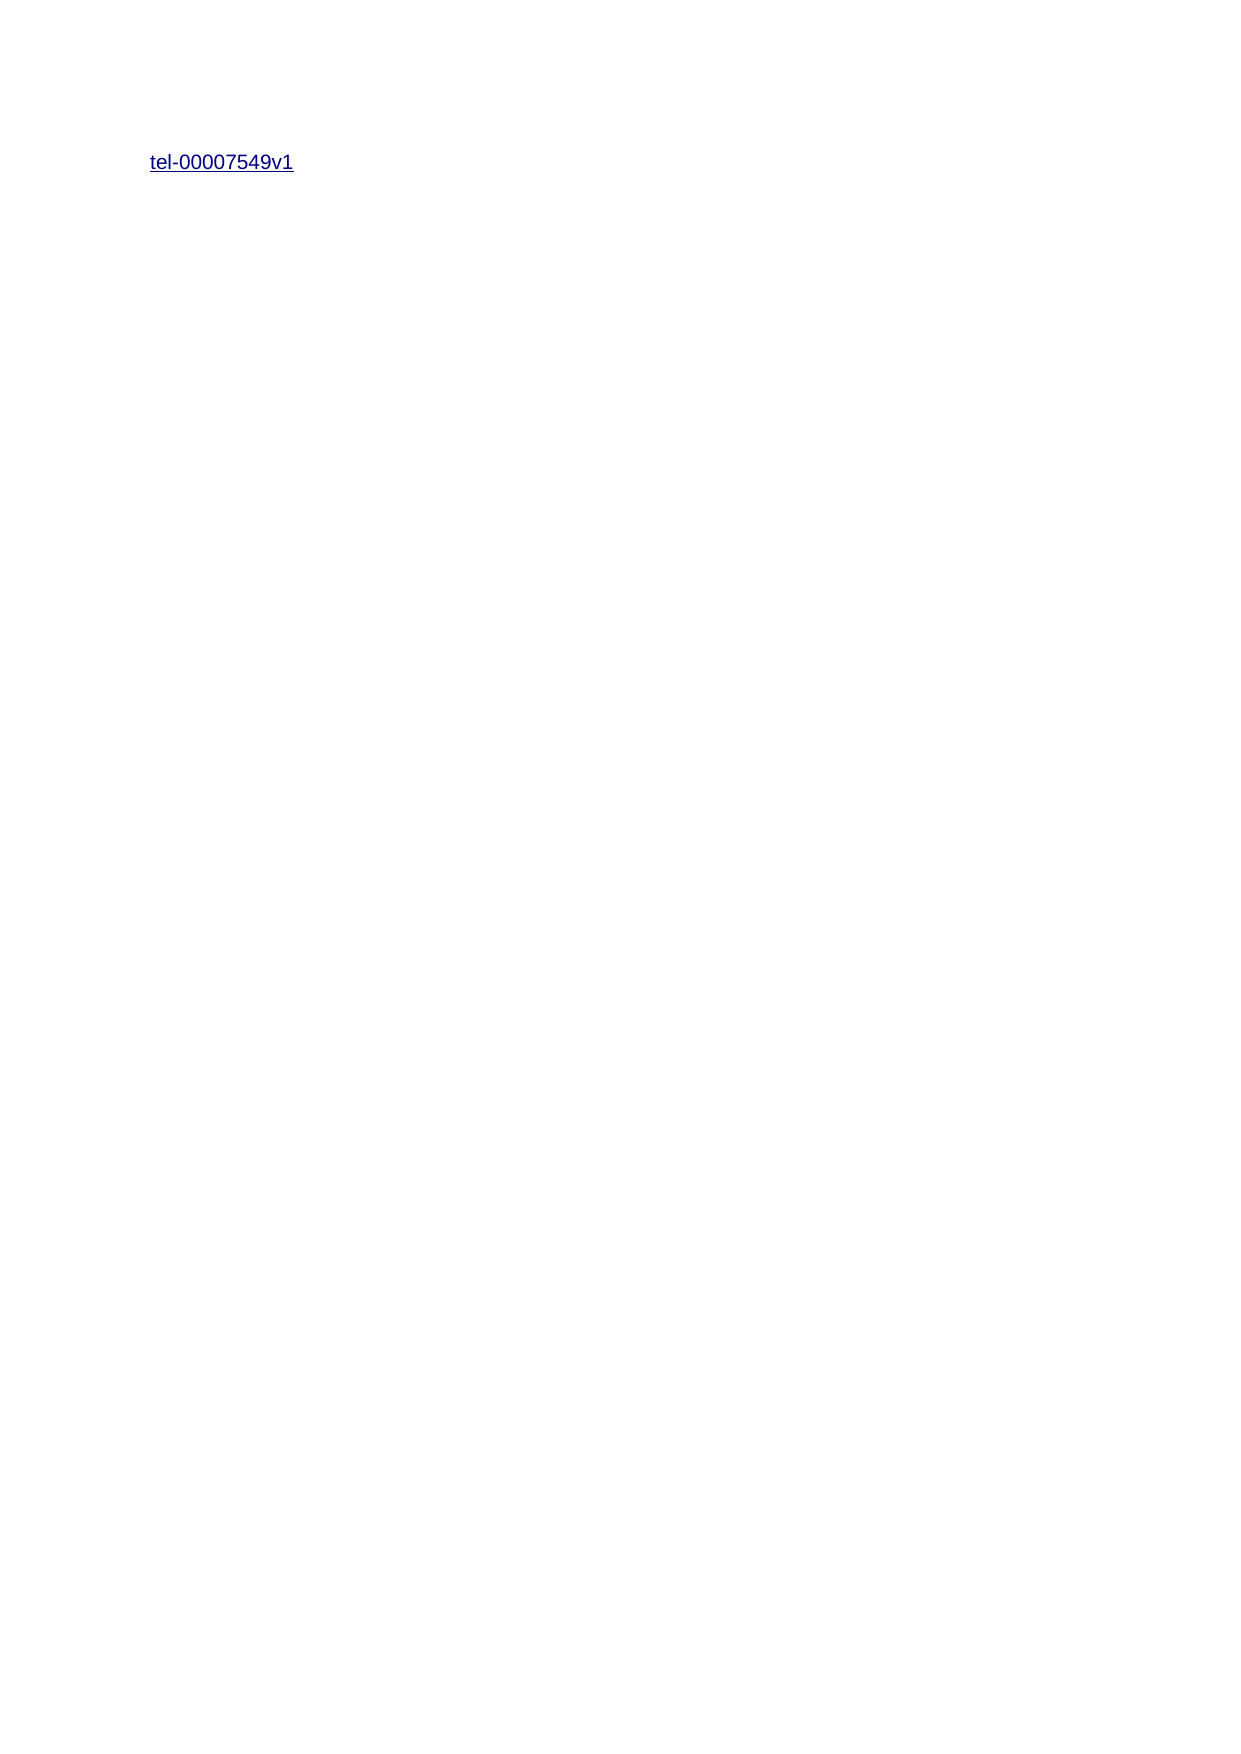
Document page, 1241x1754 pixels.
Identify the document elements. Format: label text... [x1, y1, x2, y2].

table_header tel-00007549v1 [150, 150, 1090, 174]
